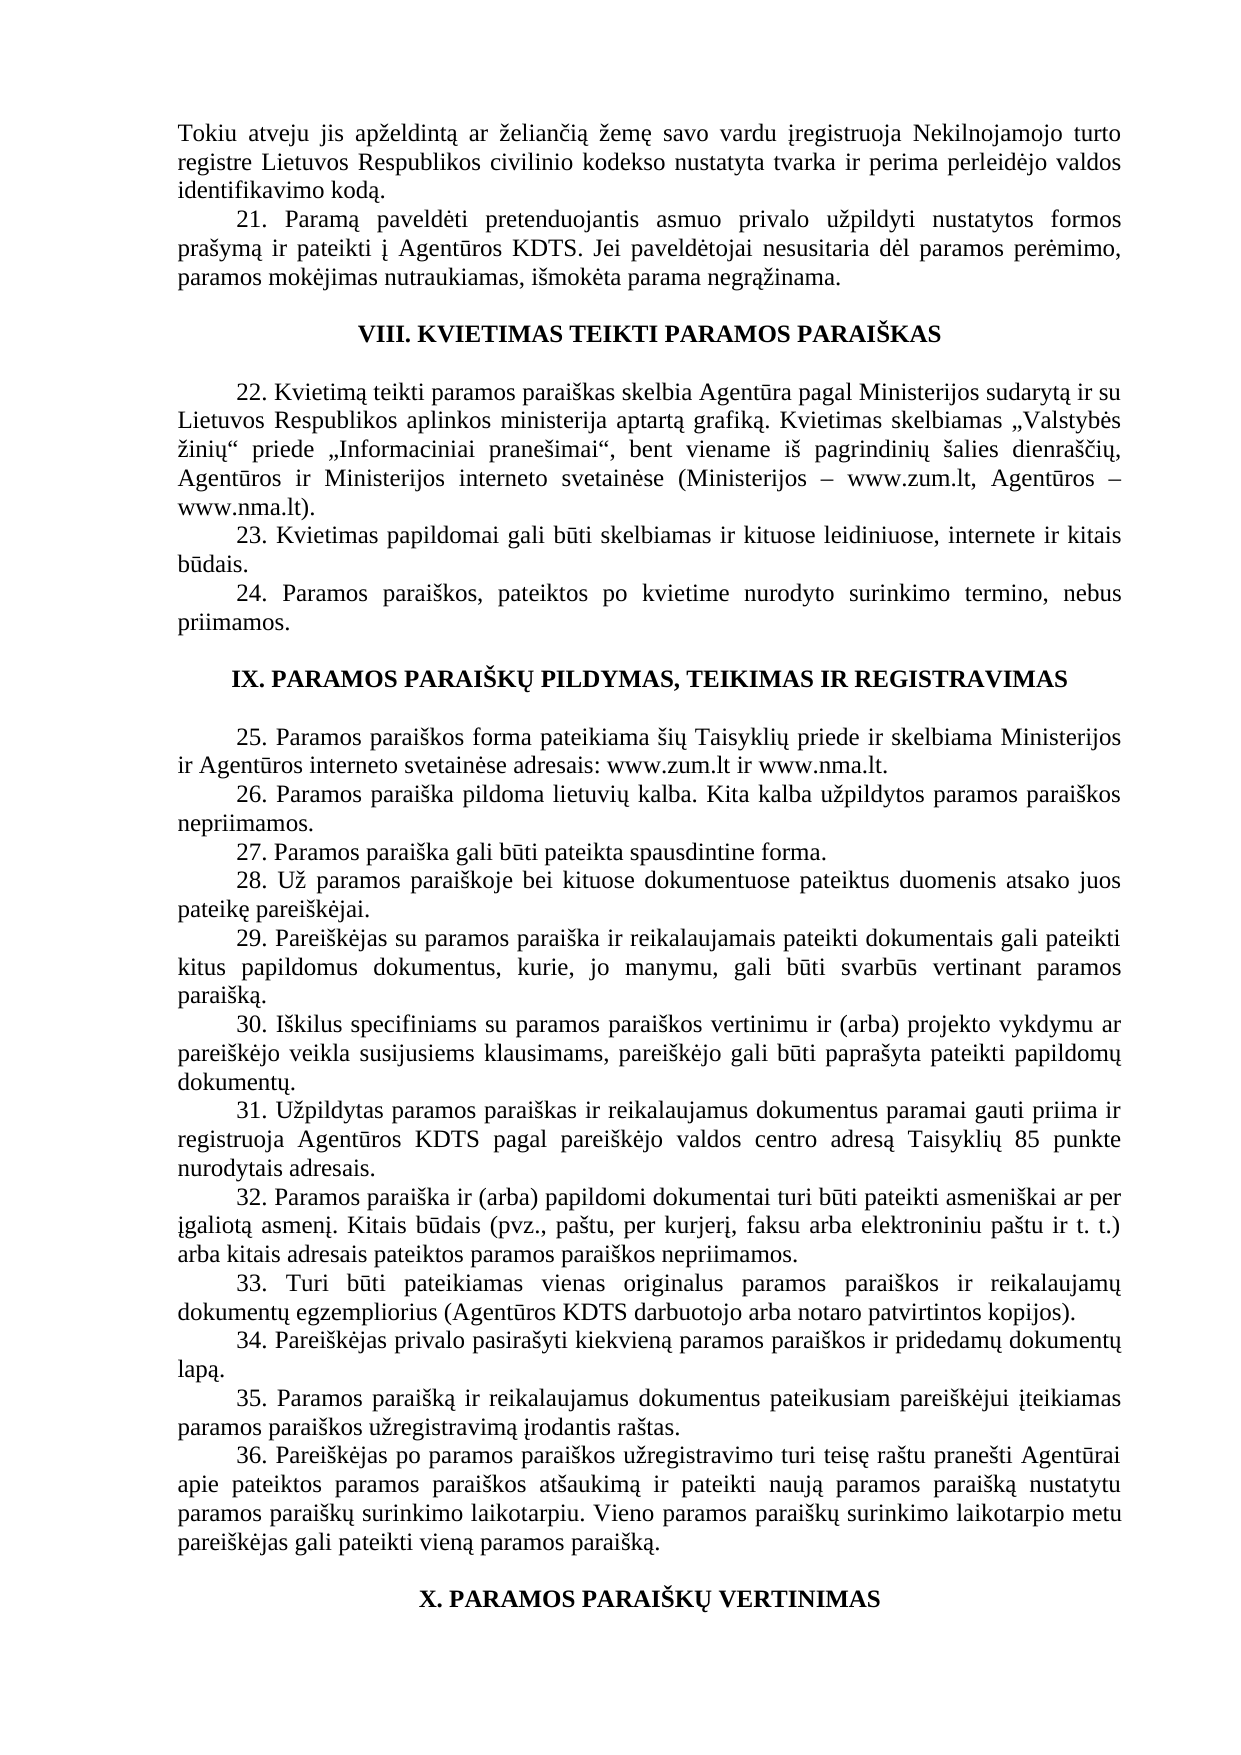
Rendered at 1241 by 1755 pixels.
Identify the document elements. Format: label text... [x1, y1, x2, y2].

text 27. Paramos paraiška gali būti pateikta spausdintine forma. [177, 837, 1122, 866]
text 31. Užpildytas paramos paraiškas ir reikalaujamus dokumentus paramai gauti priima ir registruoja Agentūros KDTS pagal pareiškėjo valdos centro adresą Taisyklių 85 punkte nurodytais adresais. [177, 1096, 1122, 1182]
text 26. Paramos paraiška pildoma lietuvių kalba. Kita kalba užpildytos paramos paraiškos nepriimamos. [177, 779, 1122, 837]
text 29. Pareiškėjas su paramos paraiška ir reikalaujamais pateikti dokumentais gali pateikti kitus papildomus dokumentus, kurie, jo manymu, gali būti svarbūs vertinant paramos paraišką. [177, 923, 1122, 1009]
text IX. PARAMOS PARAIŠKŲ PILDYMAS, TEIKIMAS IR REGISTRAVIMAS [177, 664, 1122, 693]
text 24. Paramos paraiškos, pateiktos po kvietime nurodyto surinkimo termino, nebus priimamos. [177, 578, 1122, 636]
text 25. Paramos paraiškos forma pateikiama šių Taisyklių priede ir skelbiama Ministerijos ir Agentūros interneto svetainėse adresais: www.zum.lt ir www.nma.lt. [177, 722, 1122, 779]
text 32. Paramos paraiška ir (arba) papildomi dokumentai turi būti pateikti asmeniškai ar per įgaliotą asmenį. Kitais būdais (pvz., paštu, per kurjerį, faksu arba elektroniniu paštu ir t. t.) arba kitais adresais pateiktos paramos paraiškos nepriimamos. [177, 1182, 1122, 1268]
text X. PARAMOS PARAIŠKŲ VERTINIMAS [177, 1584, 1122, 1613]
text VIII. KVIETIMAS TEIKTI PARAMOS PARAIŠKAS [177, 319, 1122, 348]
text 30. Iškilus specifiniams su paramos paraiškos vertinimu ir (arba) projekto vykdymu ar pareiškėjo veikla susijusiems klausimams, pareiškėjo gali būti paprašyta pateikti papildomų dokumentų. [177, 1009, 1122, 1096]
text 36. Pareiškėjas po paramos paraiškos užregistravimo turi teisę raštu pranešti Agentūrai apie pateiktos paramos paraiškos atšaukimą ir pateikti naują paramos paraišką nustatytu paramos paraiškų surinkimo laikotarpiu. Vieno paramos paraiškų surinkimo laikotarpio metu pareiškėjas gali pateikti vieną paramos paraišką. [177, 1441, 1122, 1556]
text 33. Turi būti pateikiamas vienas originalus paramos paraiškos ir reikalaujamų dokumentų egzempliorius (Agentūros KDTS darbuotojo arba notaro patvirtintos kopijos). [177, 1268, 1122, 1326]
text 34. Pareiškėjas privalo pasirašyti kiekvieną paramos paraiškos ir pridedamų dokumentų lapą. [177, 1326, 1122, 1383]
text 35. Paramos paraišką ir reikalaujamus dokumentus pateikusiam pareiškėjui įteikiamas paramos paraiškos užregistravimą įrodantis raštas. [177, 1383, 1122, 1441]
text 28. Už paramos paraiškoje bei kituose dokumentuose pateiktus duomenis atsako juos pateikę pareiškėjai. [177, 866, 1122, 923]
text 23. Kvietimas papildomai gali būti skelbiamas ir kituose leidiniuose, internete ir kitais būdais. [177, 521, 1122, 578]
text 22. Kvietimą teikti paramos paraiškas skelbia Agentūra pagal Ministerijos sudarytą ir su Lietuvos Respublikos aplinkos ministerija aptartą grafiką. Kvietimas skelbiamas „Valstybės žinių“ priede „Informaciniai pranešimai“, bent viename iš pagrindinių šalies dienraščių, Agentūros ir Ministerijos interneto svetainėse (Ministerijos – www.zum.lt, Agentūros – www.nma.lt). [177, 377, 1122, 521]
text 21. Paramą paveldėti pretenduojantis asmuo privalo užpildyti nustatytos formos prašymą ir pateikti į Agentūros KDTS. Jei paveldėtojai nesusitaria dėl paramos perėmimo, paramos mokėjimas nutraukiamas, išmokėta parama negrąžinama. [177, 204, 1122, 291]
text Tokiu atveju jis apželdintą ar želiančią žemę savo vardu įregistruoja Nekilnojamojo turto registre Lietuvos Respublikos civilinio kodekso nustatyta tvarka ir perima perleidėjo valdos identifikavimo kodą. [177, 118, 1122, 204]
